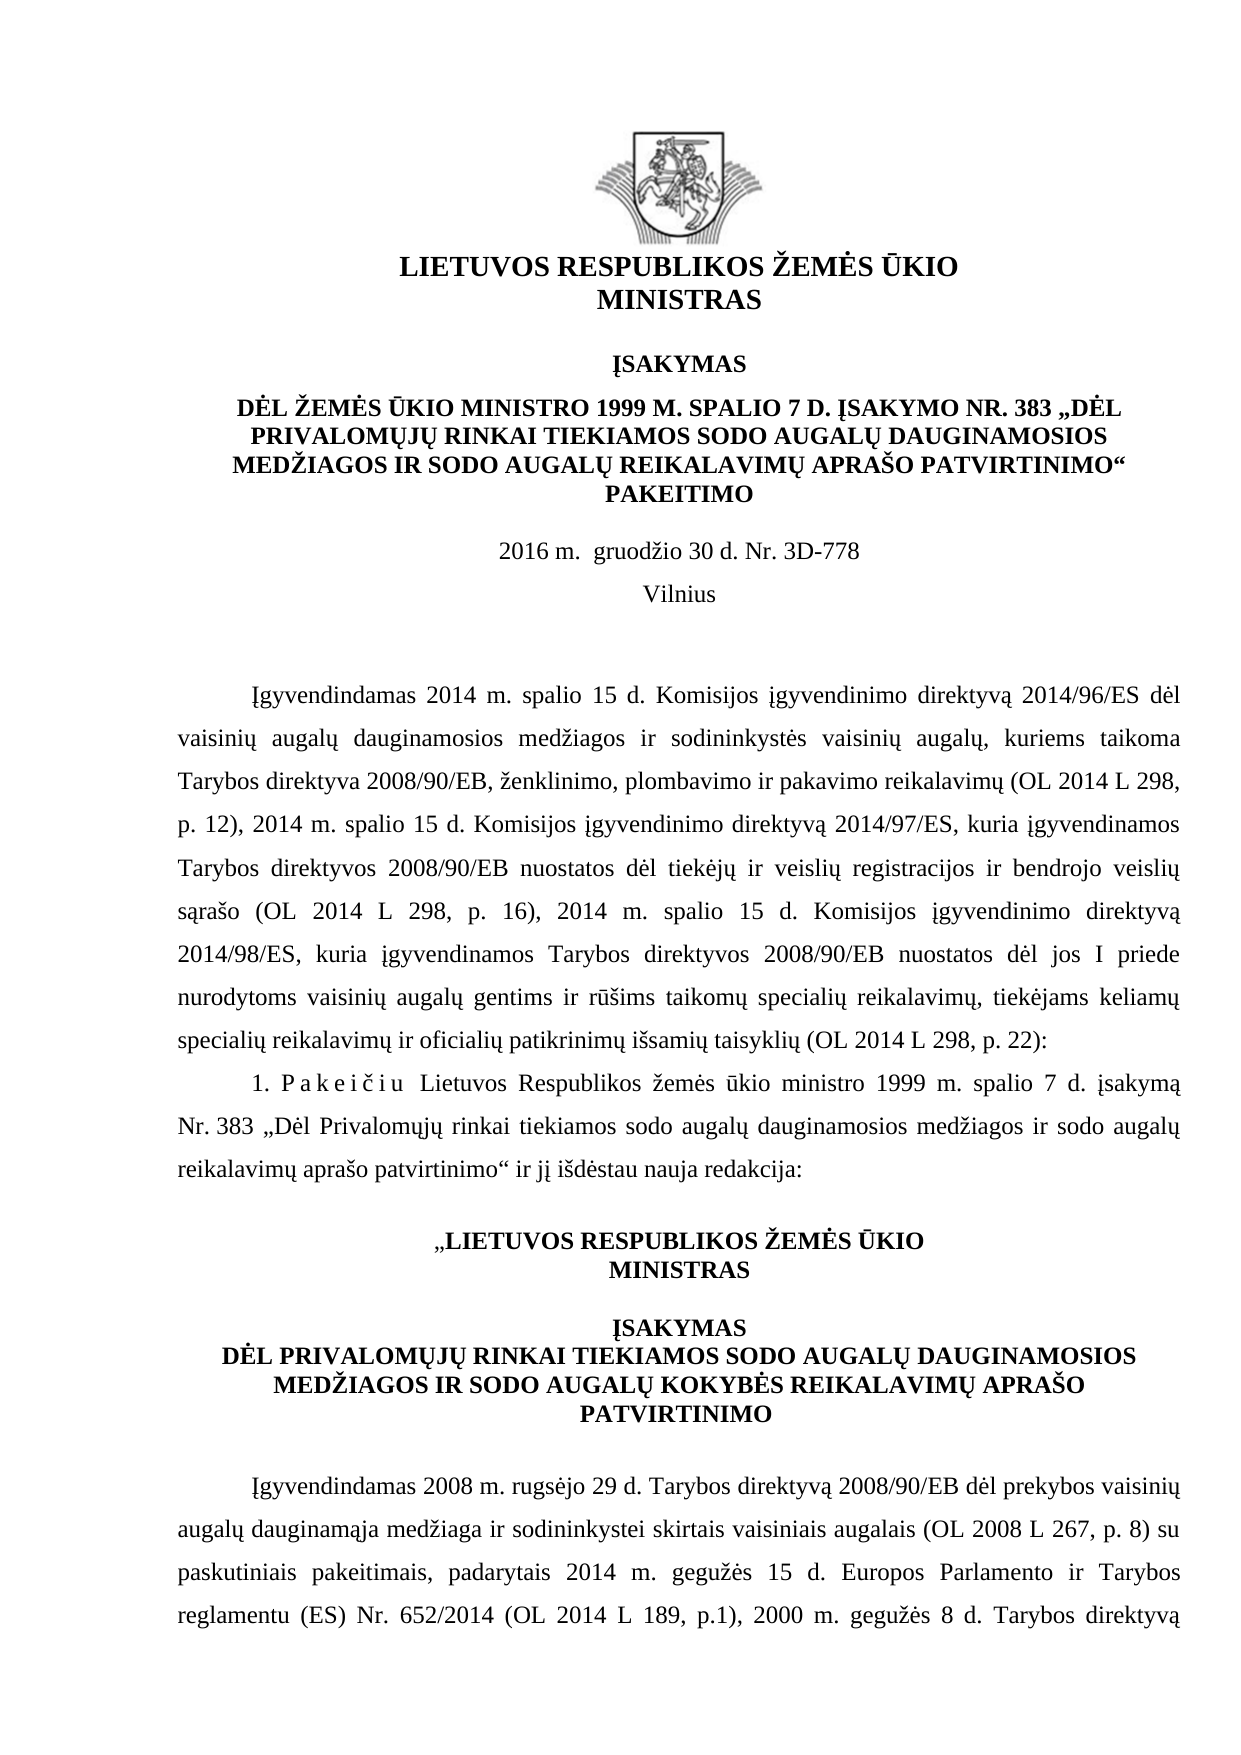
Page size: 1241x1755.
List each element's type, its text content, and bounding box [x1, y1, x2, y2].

text ĮSAKYMAS [177, 349, 1181, 378]
text 2016 m. gruodžio 30 d. Nr. 3D-778 [177, 536, 1181, 565]
text 1. Pakeičiu Lietuvos Respublikos žemės ūkio ministro 1999 m. spalio 7 d. įsakymą Nr. 383 „Dėl Privalomųjų rinkai tiekiamos sodo augalų dauginamosios medžiagos ir sodo augalų reikalavimų aprašo patvirtinimo“ ir jį išdėstau nauja redakcija: [177, 1068, 1181, 1183]
text Įsakymas [177, 1313, 1181, 1341]
text LIETUVOS RESPUBLIKOS ŽEMĖS ŪKIO [177, 249, 1181, 282]
text Įgyvendindamas 2014 m. spalio 15 d. Komisijos įgyvendinimo direktyvą 2014/96/ES dėl vaisinių augalų dauginamosios medžiagos ir sodininkystės vaisinių augalų, kuriems taikoma Tarybos direktyva 2008/90/EB, ženklinimo, plombavimo ir pakavimo reikalavimų (OL 2014 L 298, p. 12), 2014 m. spalio 15 d. Komisijos įgyvendinimo direktyvą 2014/97/ES, kuria įgyvendinamos Tarybos direktyvos 2008/90/EB nuostatos dėl tiekėjų ir veislių registracijos ir bendrojo veislių sąrašo (OL 2014 L 298, p. 16), 2014 m. spalio 15 d. Komisijos įgyvendinimo direktyvą 2014/98/ES, kuria įgyvendinamos Tarybos direktyvos 2008/90/EB nuostatos dėl jos I priede nurodytoms vaisinių augalų gentims ir rūšims taikomų specialių reikalavimų, tiekėjams keliamų specialių reikalavimų ir oficialių patikrinimų išsamių taisyklių (OL 2014 L 298, p. 22): [177, 680, 1181, 1054]
text MINISTRAS [177, 282, 1181, 316]
text DĖL PRIVALOMŲJŲ RINKAI TIEKIAMOS SODO AUGALŲ DAUGINAMOSIOS MEDŽIAGOS IR SODO AUGALŲ KOKYBĖS REIKALAVIMŲ APRAŠO PATVIRTINIMO [177, 1341, 1181, 1428]
text Dėl ŽEMĖS ŪKIO MINISTRO 1999 M. SPALIO 7 D. ĮSAKYMO NR. 383 „DĖL PRIVALOMŲJŲ RINKAI TIEKIAMOS SODO AUGALŲ DAUGINAMOSIOS MEDŽIAGOS IR SODO AUGALŲ REIKALAVIMŲ APRAŠO PATVIRTINIMO“ PAKEITIMO [177, 393, 1181, 508]
text „LIETUVOS RESPUBLIKOS ŽEMĖS ŪKIO [177, 1226, 1181, 1255]
text Įgyvendindamas 2008 m. rugsėjo 29 d. Tarybos direktyvą 2008/90/EB dėl prekybos vaisinių augalų dauginamąja medžiaga ir sodininkystei skirtais vaisiniais augalais (OL 2008 L 267, p. 8) su paskutiniais pakeitimais, padarytais 2014 m. gegužės 15 d. Europos Parlamento ir Tarybos reglamentu (ES) Nr. 652/2014 (OL 2014 L 189, p.1), 2000 m. gegužės 8 d. Tarybos direktyvą [177, 1471, 1181, 1629]
text Vilnius [177, 579, 1181, 608]
text MINISTRAS [177, 1255, 1181, 1284]
